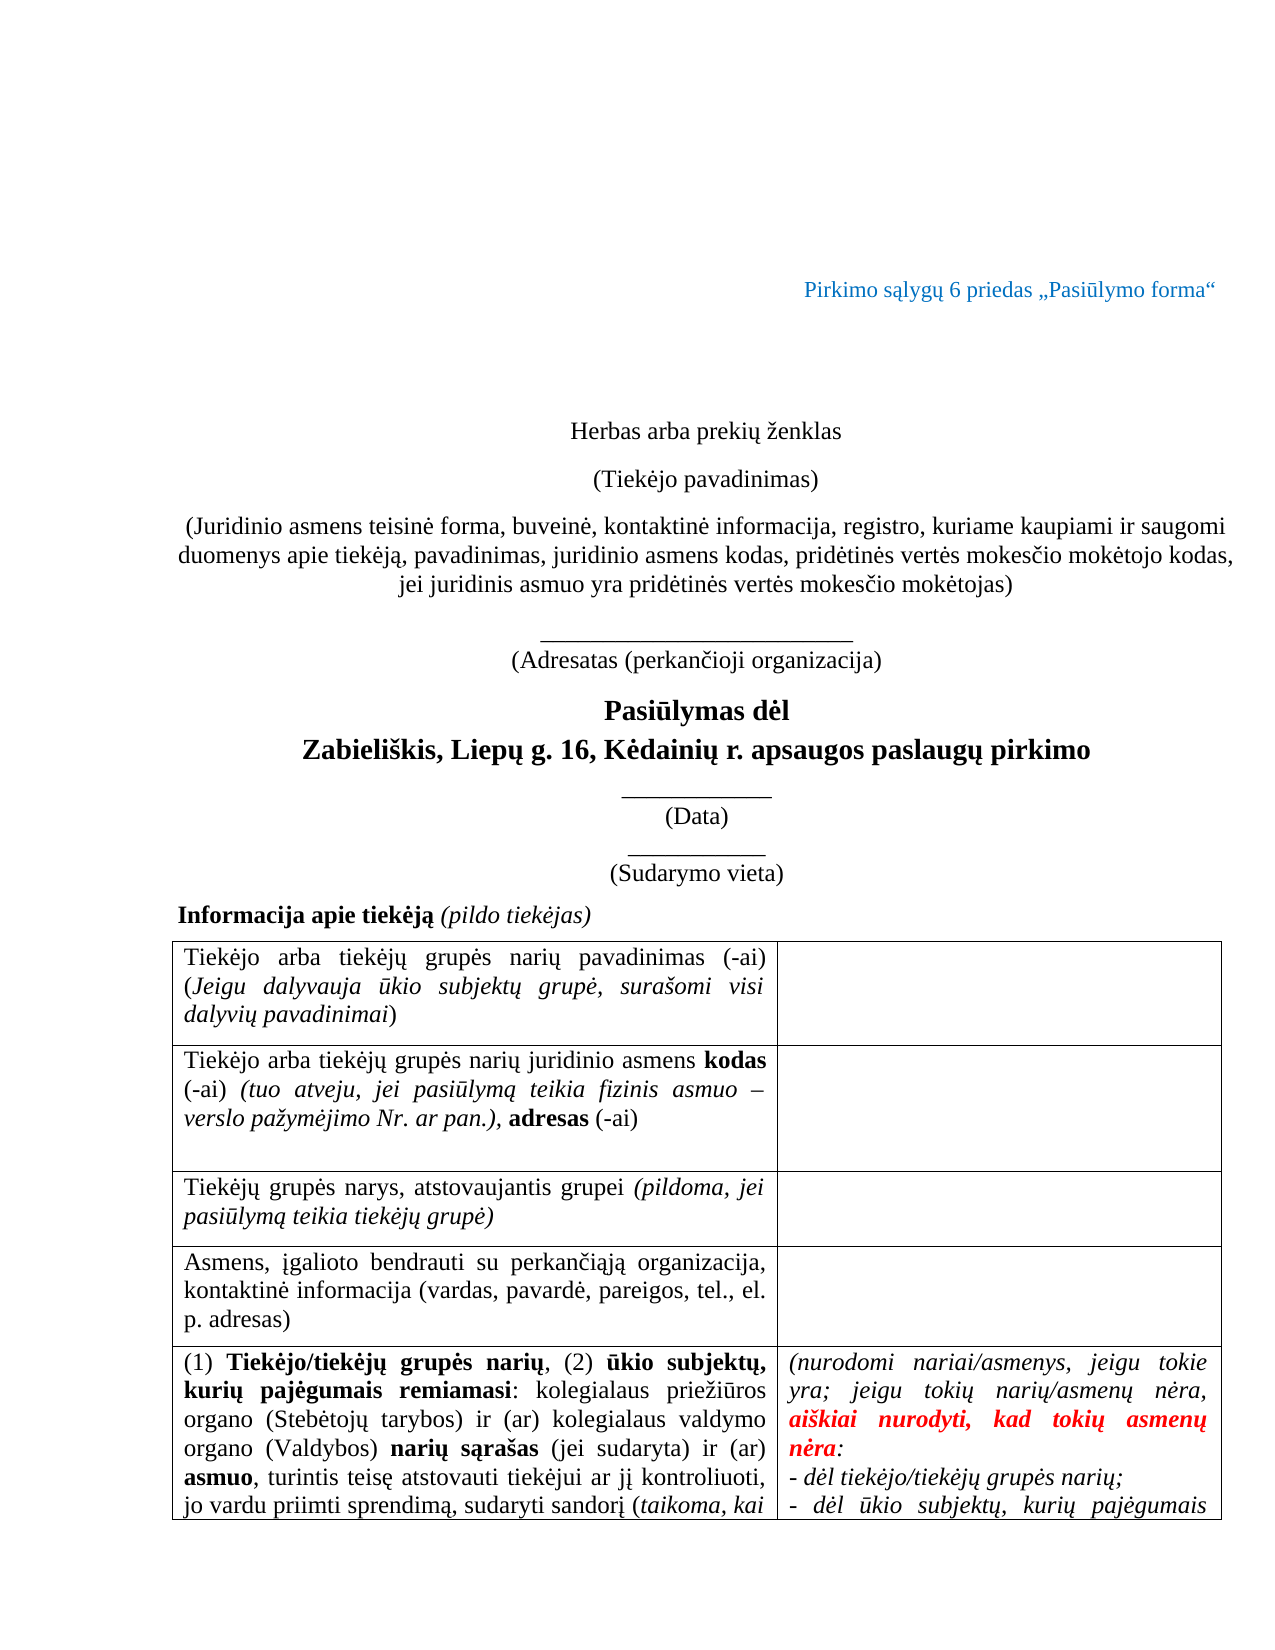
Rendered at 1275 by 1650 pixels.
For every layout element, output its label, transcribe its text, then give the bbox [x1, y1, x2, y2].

text ____________ [177, 772, 1216, 801]
text Pirkimo sąlygų 6 priedas „Pasiūlymo forma“ [177, 276, 1216, 302]
text (Juridinio asmens teisinė forma, buveinė, kontaktinė informacija, registro, kuriame kaupiami ir saugomi duomenys apie tiekėją, pavadinimas, juridinio asmens kodas, pridėtinės vertės mokesčio mokėtojo kodas, jei juridinis asmuo yra pridėtinės vertės mokesčio mokėtojas) [177, 511, 1234, 598]
table_cell (1) Tiekėjo/tiekėjų grupės narių, (2) ūkio subjektų, kurių pajėgumais remiamasi: kolegialaus priežiūros organo (Stebėtojų tarybos) ir (ar) kolegialaus valdymo organo (Valdybos) narių sąrašas (jei sudaryta) ir (ar) asmuo, turintis teisę atstovauti tiekėjui ar jį kontroliuoti, jo vardu priimti sprendimą, sudaryti sandorį (taikoma, kai [173, 1347, 777, 1519]
table_cell Tiekėjų grupės narys, atstovaujantis grupei (pildoma, jei pasiūlymą teikia tiekėjų grupė) [173, 1172, 777, 1246]
table_header [778, 942, 1221, 1044]
table_cell (nurodomi nariai/asmenys, jeigu tokie yra; jeigu tokių narių/asmenų nėra, aiškiai nurodyti, kad tokių asmenų nėra: - dėl tiekėjo/tiekėjų grupės narių; - dėl ūkio subjektų, kurių pajėgumais [778, 1347, 1221, 1519]
text (Data) [177, 801, 1216, 830]
table_cell [778, 1172, 1221, 1246]
text Zabieliškis, Liepų g. 16, Kėdainių r. apsaugos paslaugų pirkimo [177, 732, 1216, 766]
text (Adresatas (perkančioji organizacija) [177, 645, 1216, 674]
table_cell [778, 1247, 1221, 1346]
text ___________ [177, 830, 1216, 858]
text Pasiūlymas dėl [177, 693, 1216, 726]
text (Tiekėjo pavadinimas) [177, 464, 1234, 493]
text Informacija apie tiekėją (pildo tiekėjas) [177, 900, 1216, 928]
text (Sudarymo vieta) [177, 858, 1216, 887]
table_cell [778, 1046, 1221, 1171]
table_header Tiekėjo arba tiekėjų grupės narių pavadinimas (-ai) (Jeigu dalyvauja ūkio subjektų grupė, surašomi visi dalyvių pavadinimai) [173, 942, 777, 1044]
table_cell Tiekėjo arba tiekėjų grupės narių juridinio asmens kodas (-ai) (tuo atveju, jei pasiūlymą teikia fizinis asmuo – verslo pažymėjimo Nr. ar pan.), adresas (-ai) [173, 1046, 777, 1171]
text Herbas arba prekių ženklas [177, 416, 1234, 445]
table_cell Asmens, įgalioto bendrauti su perkančiąją organizacija, kontaktinė informacija (vardas, pavardė, pareigos, tel., el. p. adresas) [173, 1247, 777, 1346]
text _________________________ [177, 616, 1216, 645]
